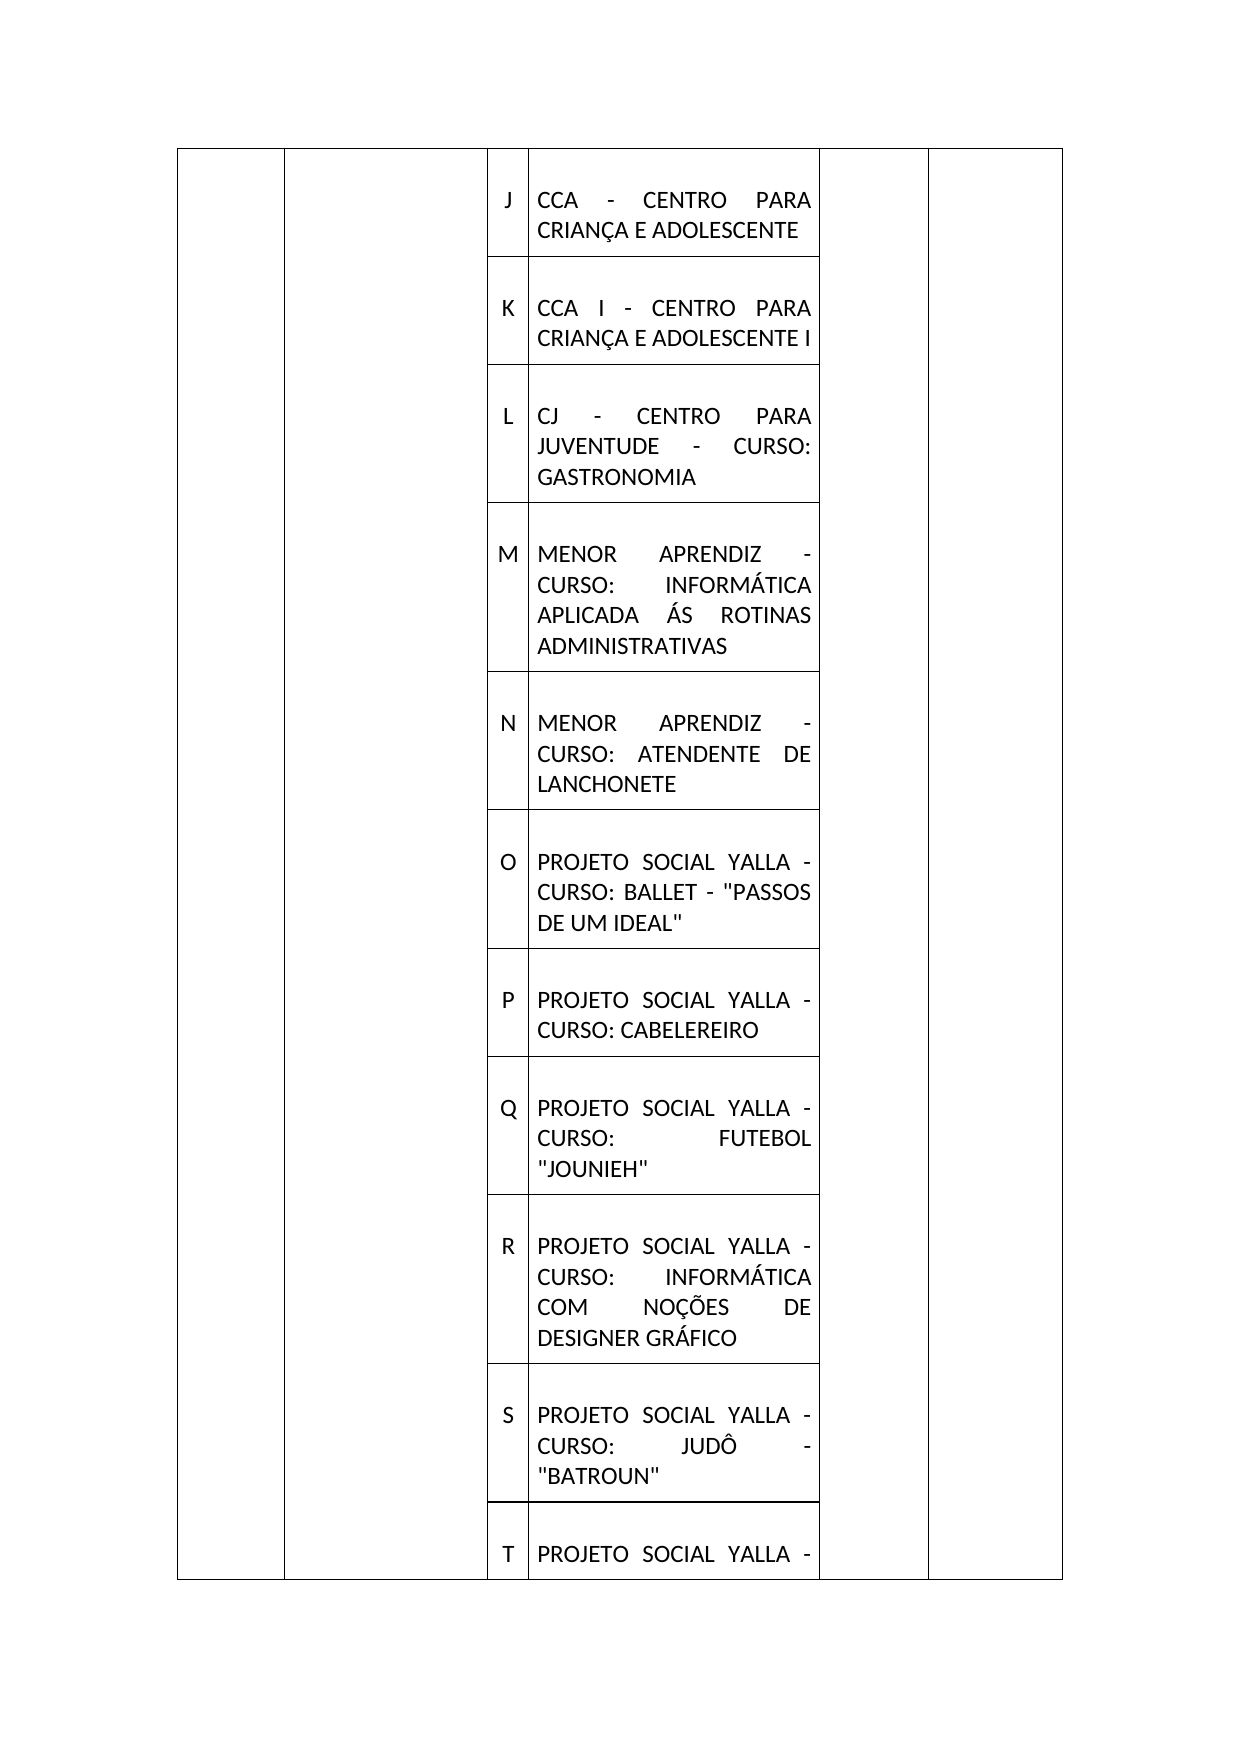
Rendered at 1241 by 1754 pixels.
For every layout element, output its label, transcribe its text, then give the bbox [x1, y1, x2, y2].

table_cell S [488, 1364, 528, 1501]
table_cell O [488, 810, 528, 948]
table_cell P [488, 949, 528, 1056]
table_cell PROJETO SOCIAL YALLA - CURSO: INFORMÁTICA COM NOÇÕES DE DESIGNER GRÁFICO [529, 1195, 819, 1363]
table_cell MENOR APRENDIZ - CURSO: INFORMÁTICA APLICADA ÁS ROTINAS ADMINISTRATIVAS [529, 503, 819, 671]
table_cell Q [488, 1057, 528, 1194]
table_cell MENOR APRENDIZ - CURSO: ATENDENTE DE LANCHONETE [529, 672, 819, 809]
table_cell M [488, 503, 528, 671]
table_cell PROJETO SOCIAL YALLA - CURSO: BALLET - "PASSOS DE UM IDEAL" [529, 810, 819, 948]
table_cell PROJETO SOCIAL YALLA - CURSO: JUDÔ - "BATROUN" [529, 1364, 819, 1501]
table_cell J [488, 149, 528, 256]
table_cell PROJETO SOCIAL YALLA - CURSO: FUTEBOL "JOUNIEH" [529, 1057, 819, 1194]
table_cell CCA - CENTRO PARA CRIANÇA E ADOLESCENTE [529, 149, 819, 256]
table_cell PROJETO SOCIAL YALLA - CURSO: CABELEREIRO [529, 949, 819, 1056]
table_cell R [488, 1195, 528, 1363]
table_cell CJ - CENTRO PARA JUVENTUDE - CURSO: GASTRONOMIA [529, 365, 819, 502]
table_cell [820, 149, 928, 1579]
table_cell [285, 149, 487, 1579]
table_cell PROJETO SOCIAL YALLA [529, 1503, 819, 1579]
table_cell CCA I - CENTRO PARA CRIANÇA E ADOLESCENTE I [529, 257, 819, 363]
table_cell T [488, 1503, 528, 1579]
table_cell [929, 149, 1062, 1579]
table_cell L [488, 365, 528, 502]
table_cell N [488, 672, 528, 809]
table_cell [178, 149, 284, 1579]
table_cell K [488, 257, 528, 363]
